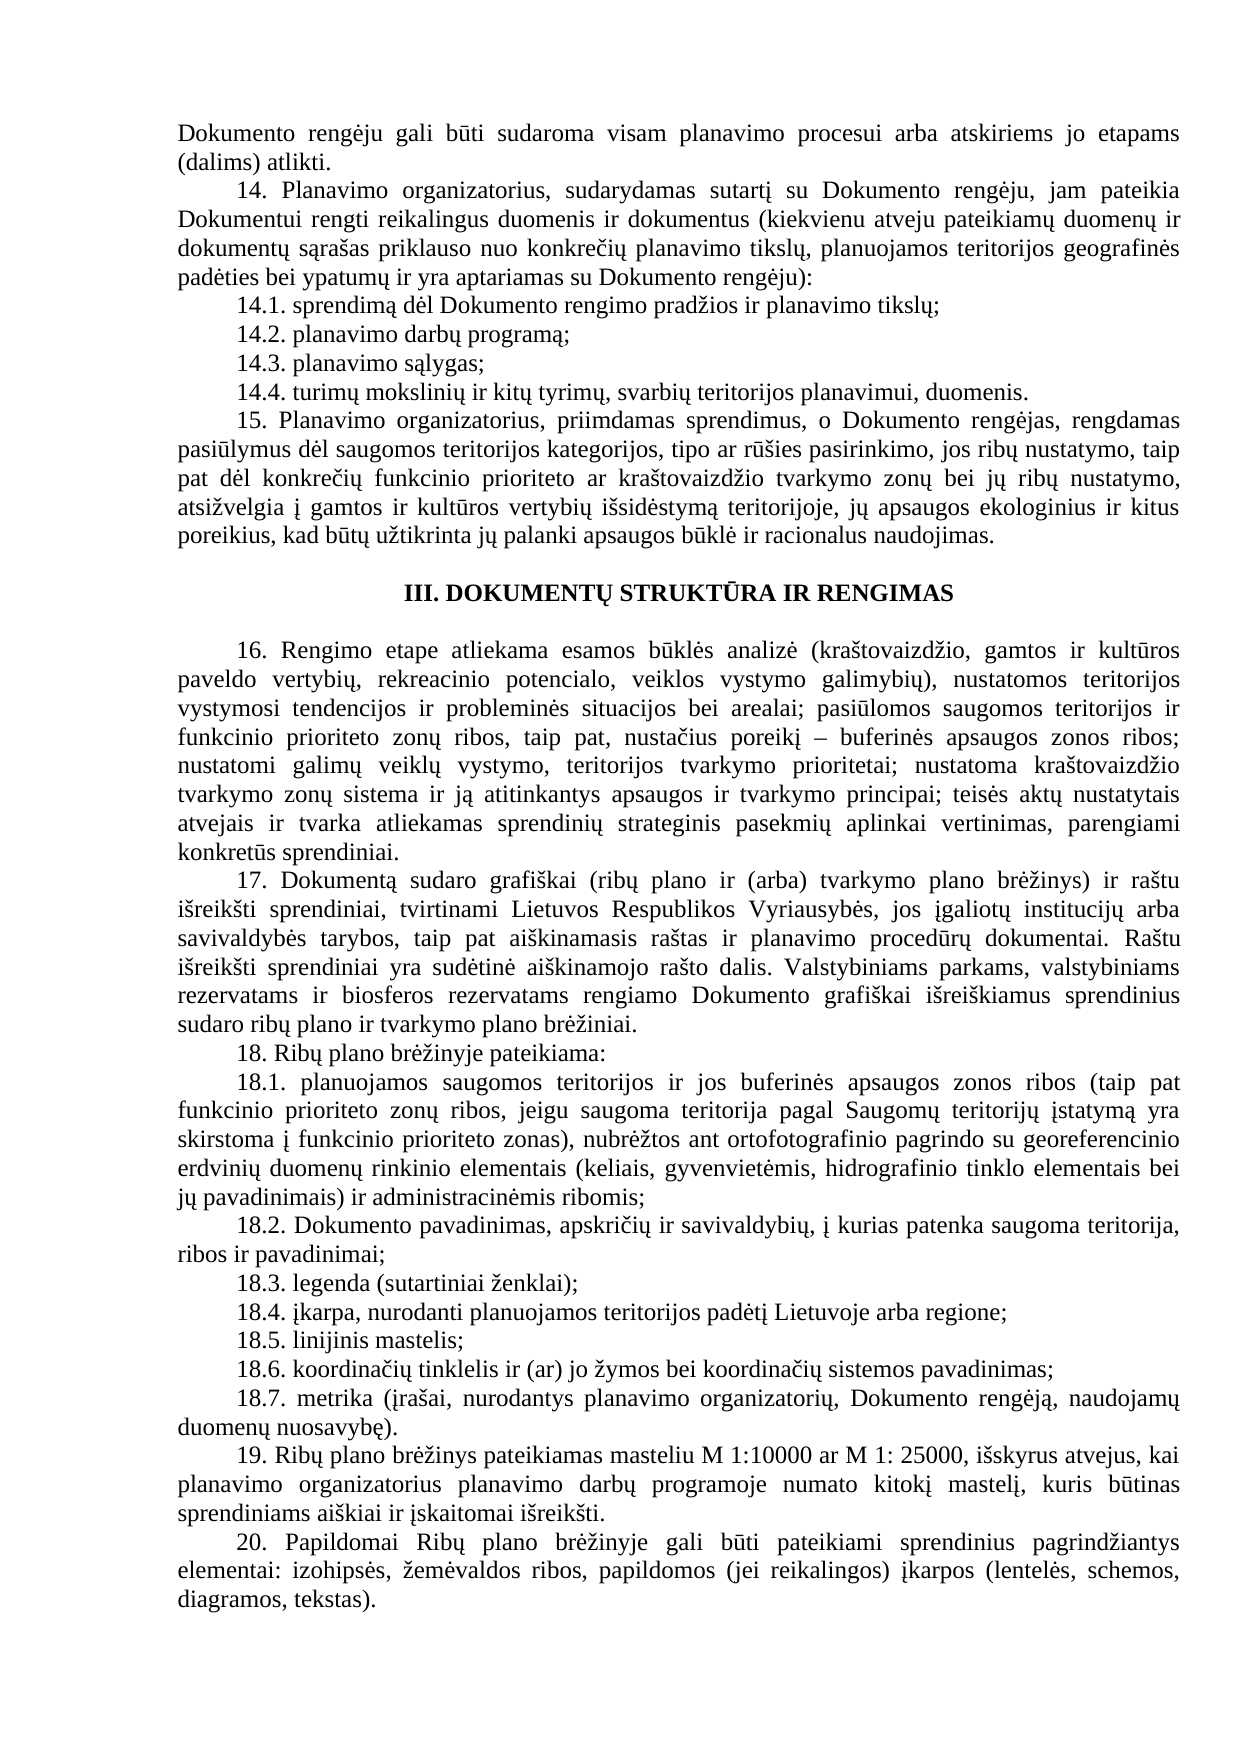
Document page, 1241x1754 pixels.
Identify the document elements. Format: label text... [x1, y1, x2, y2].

text 18.2. Dokumento pavadinimas, apskričių ir savivaldybių, į kurias patenka saugoma teritorija, ribos ir pavadinimai; [177, 1211, 1181, 1268]
text 18.1. planuojamos saugomos teritorijos ir jos buferinės apsaugos zonos ribos (taip pat funkcinio prioriteto zonų ribos, jeigu saugoma teritorija pagal Saugomų teritorijų įstatymą yra skirstoma į funkcinio prioriteto zonas), nubrėžtos ant ortofotografinio pagrindo su georeferencinio erdvinių duomenų rinkinio elementais (keliais, gyvenvietėmis, hidrografinio tinklo elementais bei jų pavadinimais) ir administracinėmis ribomis; [177, 1067, 1181, 1211]
text 15. Planavimo organizatorius, priimdamas sprendimus, o Dokumento rengėjas, rengdamas pasiūlymus dėl saugomos teritorijos kategorijos, tipo ar rūšies pasirinkimo, jos ribų nustatymo, taip pat dėl konkrečių funkcinio prioriteto ar kraštovaizdžio tvarkymo zonų bei jų ribų nustatymo, atsižvelgia į gamtos ir kultūros vertybių išsidėstymą teritorijoje, jų apsaugos ekologinius ir kitus poreikius, kad būtų užtikrinta jų palanki apsaugos būklė ir racionalus naudojimas. [177, 406, 1181, 549]
text III. DOKUMENTŲ STRUKTŪRA IR RENGIMAS [177, 578, 1181, 607]
text 18.4. įkarpa, nurodanti planuojamos teritorijos padėtį Lietuvoje arba regione; [177, 1297, 1181, 1326]
text 18.3. legenda (sutartiniai ženklai); [177, 1268, 1181, 1297]
text 14.3. planavimo sąlygas; [177, 348, 1181, 377]
text 19. Ribų plano brėžinys pateikiamas masteliu M 1:10000 ar M 1: 25000, išskyrus atvejus, kai planavimo organizatorius planavimo darbų programoje numato kitokį mastelį, kuris būtinas sprendiniams aiškiai ir įskaitomai išreikšti. [177, 1441, 1181, 1527]
text 18.7. metrika (įrašai, nurodantys planavimo organizatorių, Dokumento rengėją, naudojamų duomenų nuosavybę). [177, 1383, 1181, 1441]
text Dokumento rengėju gali būti sudaroma visam planavimo procesui arba atskiriems jo etapams (dalims) atlikti. [177, 118, 1181, 176]
text 14.1. sprendimą dėl Dokumento rengimo pradžios ir planavimo tikslų; [177, 291, 1181, 319]
text 17. Dokumentą sudaro grafiškai (ribų plano ir (arba) tvarkymo plano brėžinys) ir raštu išreikšti sprendiniai, tvirtinami Lietuvos Respublikos Vyriausybės, jos įgaliotų institucijų arba savivaldybės tarybos, taip pat aiškinamasis raštas ir planavimo procedūrų dokumentai. Raštu išreikšti sprendiniai yra sudėtinė aiškinamojo rašto dalis. Valstybiniams parkams, valstybiniams rezervatams ir biosferos rezervatams rengiamo Dokumento grafiškai išreiškiamus sprendinius sudaro ribų plano ir tvarkymo plano brėžiniai. [177, 866, 1181, 1038]
text 14.2. planavimo darbų programą; [177, 319, 1181, 348]
text 14. Planavimo organizatorius, sudarydamas sutartį su Dokumento rengėju, jam pateikia Dokumentui rengti reikalingus duomenis ir dokumentus (kiekvienu atveju pateikiamų duomenų ir dokumentų sąrašas priklauso nuo konkrečių planavimo tikslų, planuojamos teritorijos geografinės padėties bei ypatumų ir yra aptariamas su Dokumento rengėju): [177, 176, 1181, 291]
text 18.6. koordinačių tinklelis ir (ar) jo žymos bei koordinačių sistemos pavadinimas; [177, 1354, 1181, 1383]
text 18. Ribų plano brėžinyje pateikiama: [177, 1038, 1181, 1067]
text 16. Rengimo etape atliekama esamos būklės analizė (kraštovaizdžio, gamtos ir kultūros paveldo vertybių, rekreacinio potencialo, veiklos vystymo galimybių), nustatomos teritorijos vystymosi tendencijos ir probleminės situacijos bei arealai; pasiūlomos saugomos teritorijos ir funkcinio prioriteto zonų ribos, taip pat, nustačius poreikį – buferinės apsaugos zonos ribos; nustatomi galimų veiklų vystymo, teritorijos tvarkymo prioritetai; nustatoma kraštovaizdžio tvarkymo zonų sistema ir ją atitinkantys apsaugos ir tvarkymo principai; teisės aktų nustatytais atvejais ir tvarka atliekamas sprendinių strateginis pasekmių aplinkai vertinimas, parengiami konkretūs sprendiniai. [177, 636, 1181, 866]
text 20. Papildomai Ribų plano brėžinyje gali būti pateikiami sprendinius pagrindžiantys elementai: izohipsės, žemėvaldos ribos, papildomos (jei reikalingos) įkarpos (lentelės, schemos, diagramos, tekstas). [177, 1527, 1181, 1613]
text 14.4. turimų mokslinių ir kitų tyrimų, svarbių teritorijos planavimui, duomenis. [177, 377, 1181, 406]
text 18.5. linijinis mastelis; [177, 1326, 1181, 1354]
